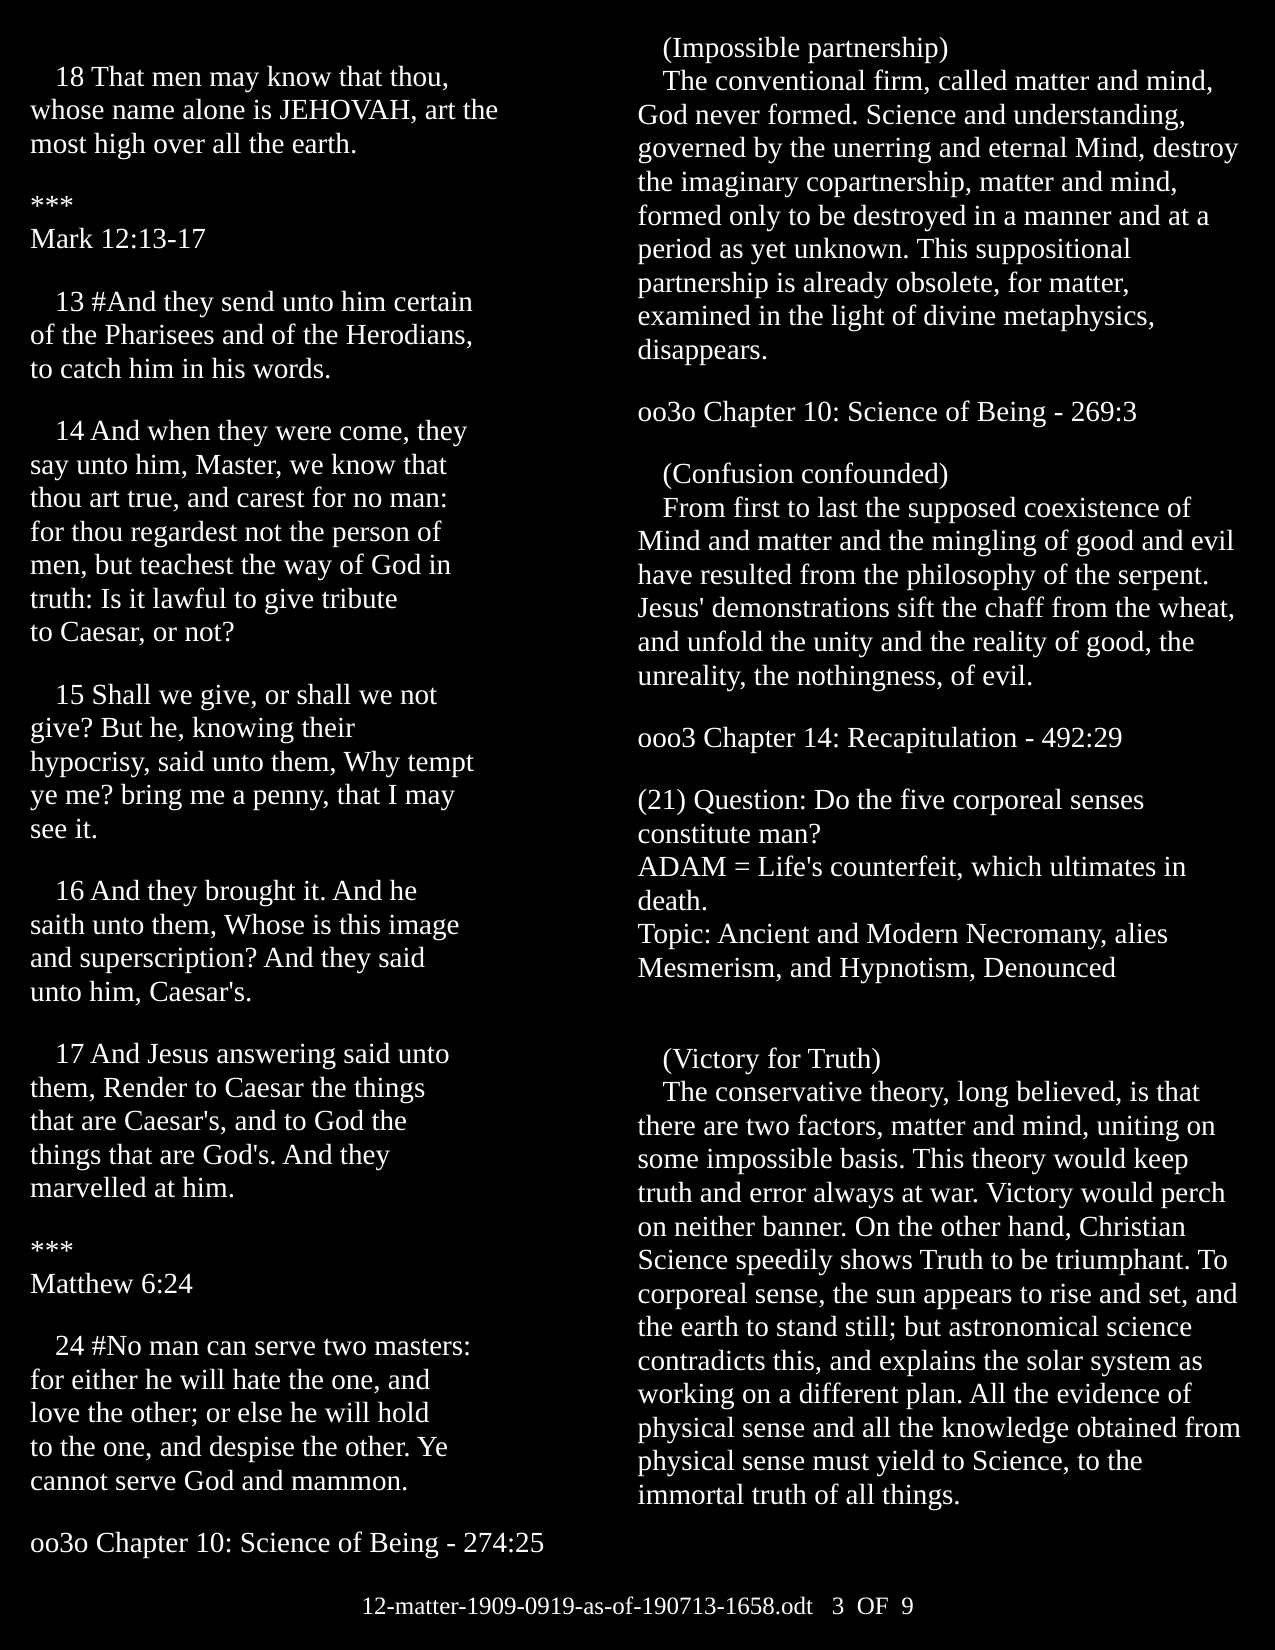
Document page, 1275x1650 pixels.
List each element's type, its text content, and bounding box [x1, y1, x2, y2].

text Psalm 83:1,18 1 Keep not thou silence, O God: hold not thy peace, and be not still, O God. 18 That men may know that thou, whose name alone is JEHOVAH, art the most high over all the earth. *** Mark 12:13-17 13 #And they send unto him certain of the Pharisees and of the Herodians, to catch him in his words. 14 And when they were come, they say unto him, Master, we know that thou art true, and carest for no man: for thou regardest not the person of men, but teachest the way of God in truth: Is it lawful to give tribute to Caesar, or not? 15 Shall we give, or shall we not give? But he, knowing their hypocrisy, said unto them, Why tempt ye me? bring me a penny, that I may see it. 16 And they brought it. And he saith unto them, Whose is this image and superscription? And they said unto him, Caesar's. 17 And Jesus answering said unto them, Render to Caesar the things that are Caesar's, and to God the things that are God's. And they marvelled at him. *** Matthew 6:24 24 #No man can serve two masters: for either he will hate the one, and love the other; or else he will hold to the one, and despise the other. Ye cannot serve God and mammon. oo3o Chapter 10: Science of Being - 274:25 (Impossible partnership) The conventional firm, called matter and mind, God never formed. Science and understanding, governed by the unerring and eternal Mind, destroy the imaginary copartnership, matter and mind, formed only to be destroyed in a manner and at a period as yet unknown. This suppositional partnership is already obsolete, for matter, examined in the light of divine metaphysics, disappears. oo3o Chapter 10: Science of Being - 269:3 (Confusion confounded) From first to last the supposed coexistence of Mind and matter and the mingling of good and evil have resulted from the philosophy of the serpent. Jesus' demonstrations sift the chaff from the wheat, and unfold the unity and the reality of good, the unreality, the nothingness, of evil. ooo3 Chapter 14: Recapitulation - 492:29 (21) Question: Do the five corporeal senses constitute man? ADAM = Life's counterfeit, which ultimates in death. Topic: Ancient and Modern Necromany, alies Mesmerism, and Hypnotism, Denounced (Victory for Truth) The conservative theory, long believed, is that there are two factors, matter and mind, uniting on some impossible basis. This theory would keep truth and error always at war. Victory would perch on neither banner. On the other hand, Christian Science speedily shows Truth to be triumphant. To corporeal sense, the sun appears to rise and set, and the earth to stand still; but astronomical science contradicts this, and explains the solar system as working on a different plan. All the evidence of physical sense and all the knowledge obtained from physical sense must yield to Science, to the immortal truth of all things. 1ooo Chapter 4: Christian Science versus Spiritualism - 78:24 (Spirit intangible) God is not in the medley where matter cares for matter, where spiritism makes many gods, and hypnotism and electricity are claimed to be the agents of God's government. [30, 30, 1245, 1561]
